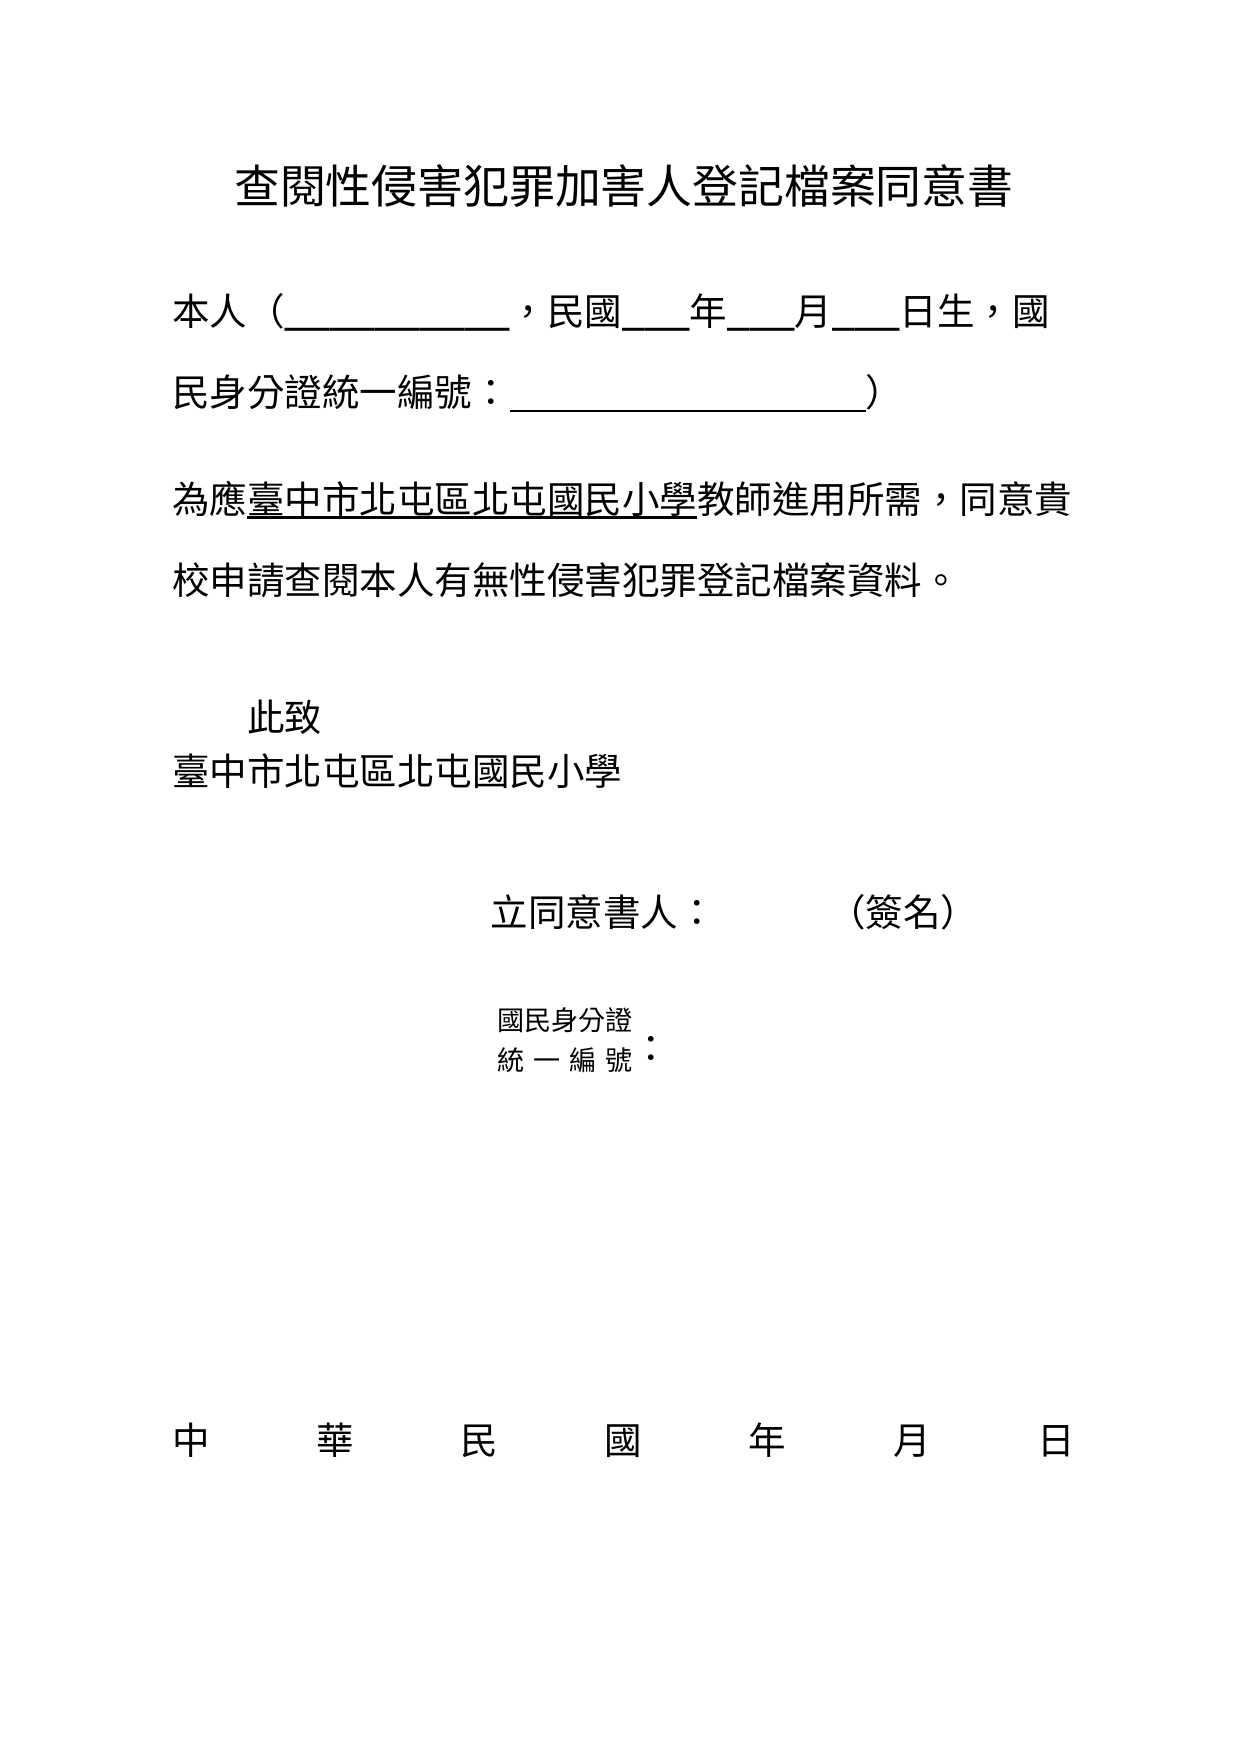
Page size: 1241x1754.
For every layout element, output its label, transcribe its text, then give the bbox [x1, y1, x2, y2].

text 立同意書人： （簽名） [172, 883, 1075, 937]
text 此致 [172, 688, 1075, 742]
text 國民身分證統一編號： [172, 999, 1075, 1078]
text 為應臺中市北屯區北屯國民小學教師進用所需，同意貴校申請查閱本人有無性侵害犯罪登記檔案資料。 [172, 469, 1075, 605]
text 臺中市北屯區北屯國民小學 [172, 742, 1075, 796]
text 查閱性侵害犯罪加害人登記檔案同意書 [172, 150, 1075, 216]
text 中華民國年月日 [172, 1411, 1075, 1465]
text 本人（__________，民國___年___月___日生，國民身分證統一編號： ） [172, 282, 1075, 417]
